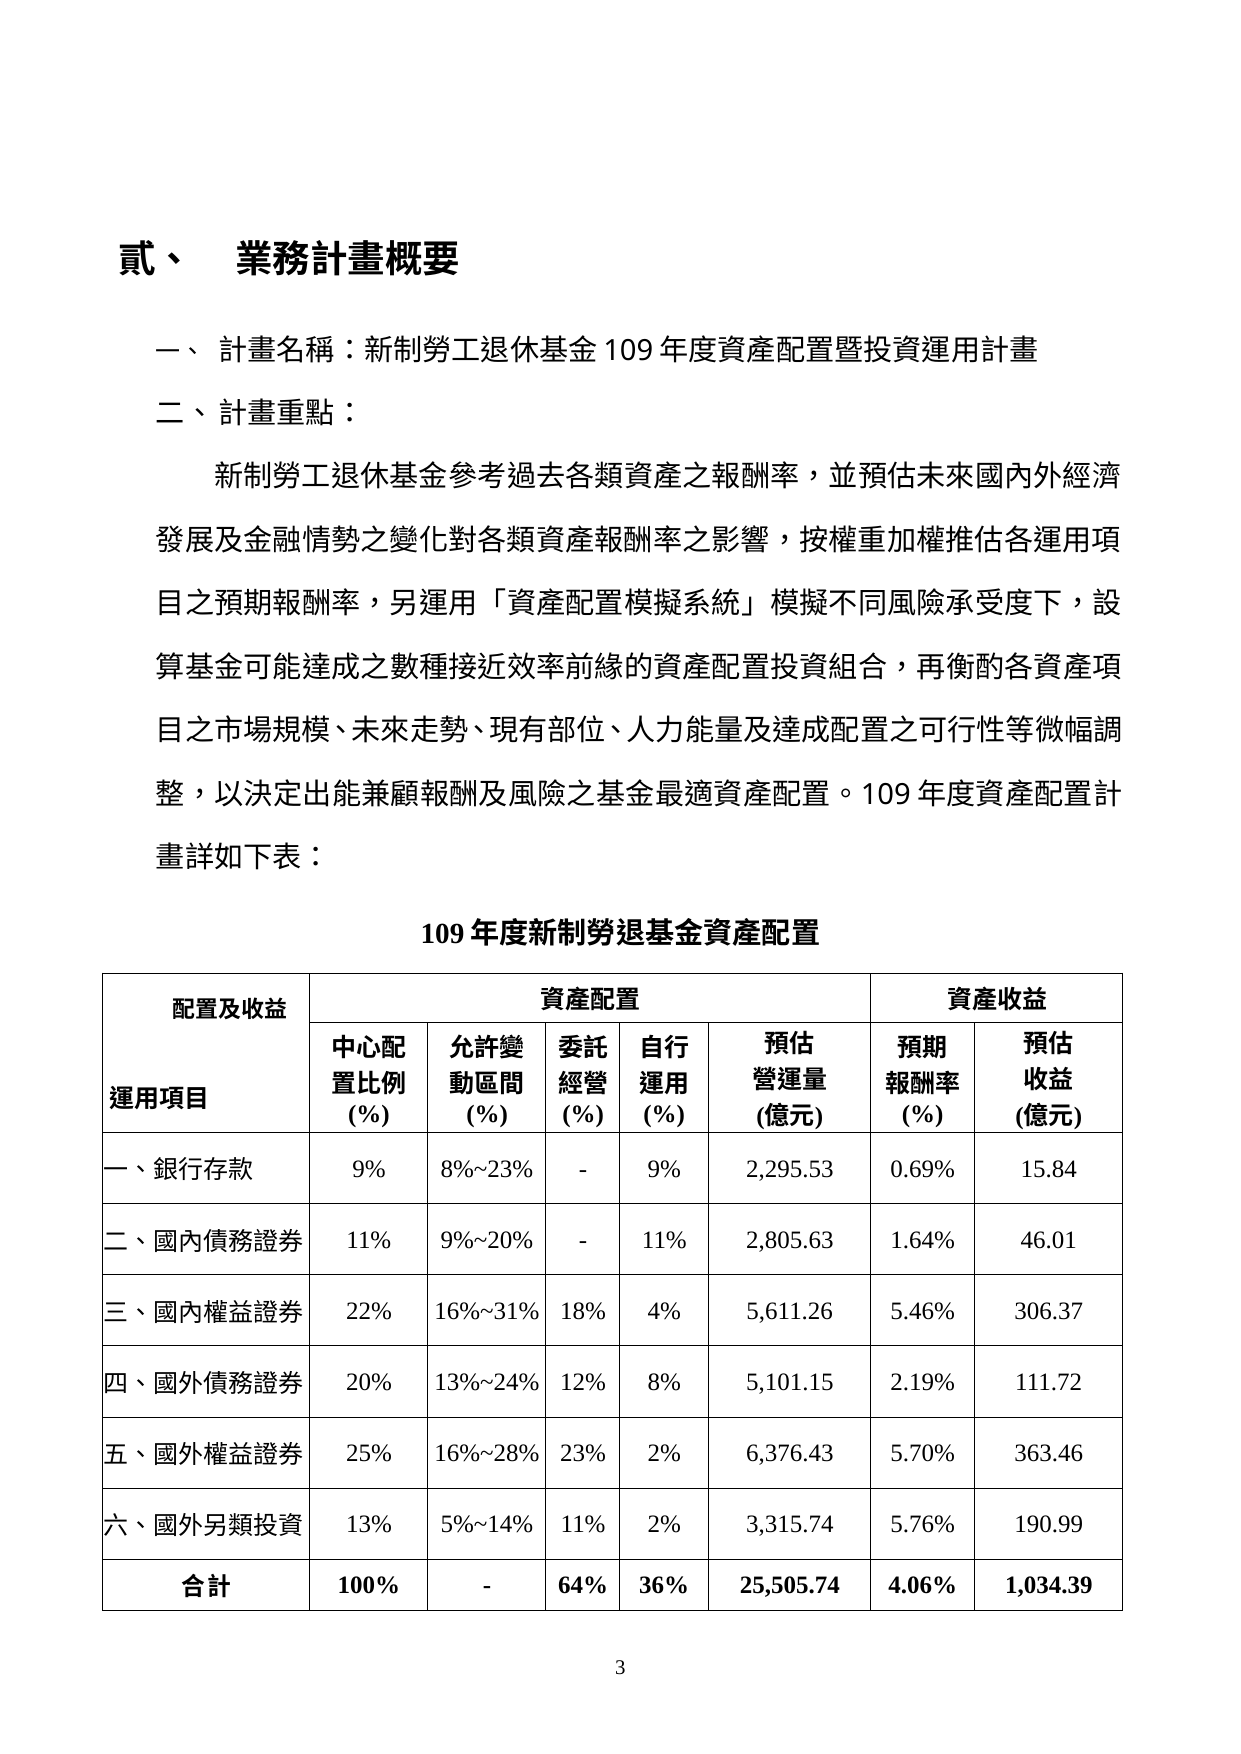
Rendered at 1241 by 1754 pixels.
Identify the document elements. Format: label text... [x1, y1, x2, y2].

table_cell - [546, 1204, 619, 1274]
table_cell 190.99 [975, 1489, 1122, 1559]
table_cell 18% [546, 1275, 619, 1345]
table_cell 2.19% [871, 1346, 974, 1417]
table_cell 22% [310, 1275, 427, 1345]
list 計畫重點： [156, 389, 1122, 432]
table_cell 5,101.15 [709, 1346, 870, 1417]
table_cell 2% [620, 1418, 708, 1488]
table_cell 9%~20% [428, 1204, 545, 1274]
table_cell 46.01 [975, 1204, 1122, 1274]
list 業務計畫概要 [118, 229, 1122, 283]
table_cell 13%~24% [428, 1346, 545, 1417]
list 計畫名稱：新制勞工退休基金109年度資產配置暨投資運用計畫 [156, 326, 1122, 368]
table_cell 3,315.74 [709, 1489, 870, 1559]
table_cell 委託 經營 (%) [546, 1023, 619, 1132]
table_cell 預期 報酬率 (%) [871, 1023, 974, 1132]
table_cell 2,295.53 [709, 1133, 870, 1203]
table_cell 11% [310, 1204, 427, 1274]
table_cell 允許變 動區間 (%) [428, 1023, 545, 1132]
table_cell 16%~31% [428, 1275, 545, 1345]
table_cell 四、國外債務證券 [103, 1346, 309, 1417]
table_cell 5.70% [871, 1418, 974, 1488]
table_cell 16%~28% [428, 1418, 545, 1488]
table_cell 二、國內債務證券 [103, 1204, 309, 1274]
table_cell 8%~23% [428, 1133, 545, 1203]
table_cell 5%~14% [428, 1489, 545, 1559]
table_cell 9% [310, 1133, 427, 1203]
text 109年度新制勞退基金資產配置 [118, 897, 1122, 956]
table_cell 363.46 [975, 1418, 1122, 1488]
table_cell - [546, 1133, 619, 1203]
table_cell 20% [310, 1346, 427, 1417]
table_cell 5.76% [871, 1489, 974, 1559]
table_cell 25,505.74 [709, 1560, 870, 1609]
table_cell 100% [310, 1560, 427, 1609]
table_cell 15.84 [975, 1133, 1122, 1203]
table_header 配置及收益 運用項目 [103, 974, 309, 1132]
table_cell 中心配 置比例 (%) [310, 1023, 427, 1132]
table_cell 六、國外另類投資 [103, 1489, 309, 1559]
table_cell 111.72 [975, 1346, 1122, 1417]
table_header 資產配置 [310, 974, 870, 1022]
table_cell 5.46% [871, 1275, 974, 1345]
table_cell 306.37 [975, 1275, 1122, 1345]
table_cell - [428, 1560, 545, 1609]
table_cell 36% [620, 1560, 708, 1609]
table_cell 1.64% [871, 1204, 974, 1274]
table_cell 6,376.43 [709, 1418, 870, 1488]
table_cell 11% [620, 1204, 708, 1274]
table_cell 13% [310, 1489, 427, 1559]
table_cell 2,805.63 [709, 1204, 870, 1274]
text 新制勞工退休基金參考過去各類資產之報酬率，並預估未來國內外經濟發展及金融情勢之變化對各類資產報酬率之影響，按權重加權推估各運用項目之預期報酬率，另運用「資產配置模擬系統」模擬不同風險承受度下，設算基金可能達成之數種接近效率前緣的資產配置投資組合，再衡酌各資產項目之市場規模、未來走勢、現有部位、人力能量及達成配置之可行性等微幅調整，以決定出能兼顧報酬及風險之基金最適資產配置。109年度資產配置計畫詳如下表： [156, 453, 1122, 876]
table_cell 9% [620, 1133, 708, 1203]
table_cell 1,034.39 [975, 1560, 1122, 1609]
table_cell 23% [546, 1418, 619, 1488]
table_cell 五、國外權益證券 [103, 1418, 309, 1488]
table_cell 5,611.26 [709, 1275, 870, 1345]
table_cell 8% [620, 1346, 708, 1417]
table_cell 4.06% [871, 1560, 974, 1609]
table_cell 12% [546, 1346, 619, 1417]
table_cell 一、銀行存款 [103, 1133, 309, 1203]
table_cell 25% [310, 1418, 427, 1488]
table_cell 4% [620, 1275, 708, 1345]
table_cell 11% [546, 1489, 619, 1559]
table_cell 0.69% [871, 1133, 974, 1203]
table_header 資產收益 [871, 974, 1122, 1022]
table_cell 合計 [103, 1560, 309, 1609]
table_cell 預估 營運量 (億元) [709, 1023, 870, 1132]
table_cell 2% [620, 1489, 708, 1559]
table_cell 自行 運用 (%) [620, 1023, 708, 1132]
table_cell 64% [546, 1560, 619, 1609]
table_cell 預估 收益 (億元) [975, 1023, 1122, 1132]
table_cell 三、國內權益證券 [103, 1275, 309, 1345]
